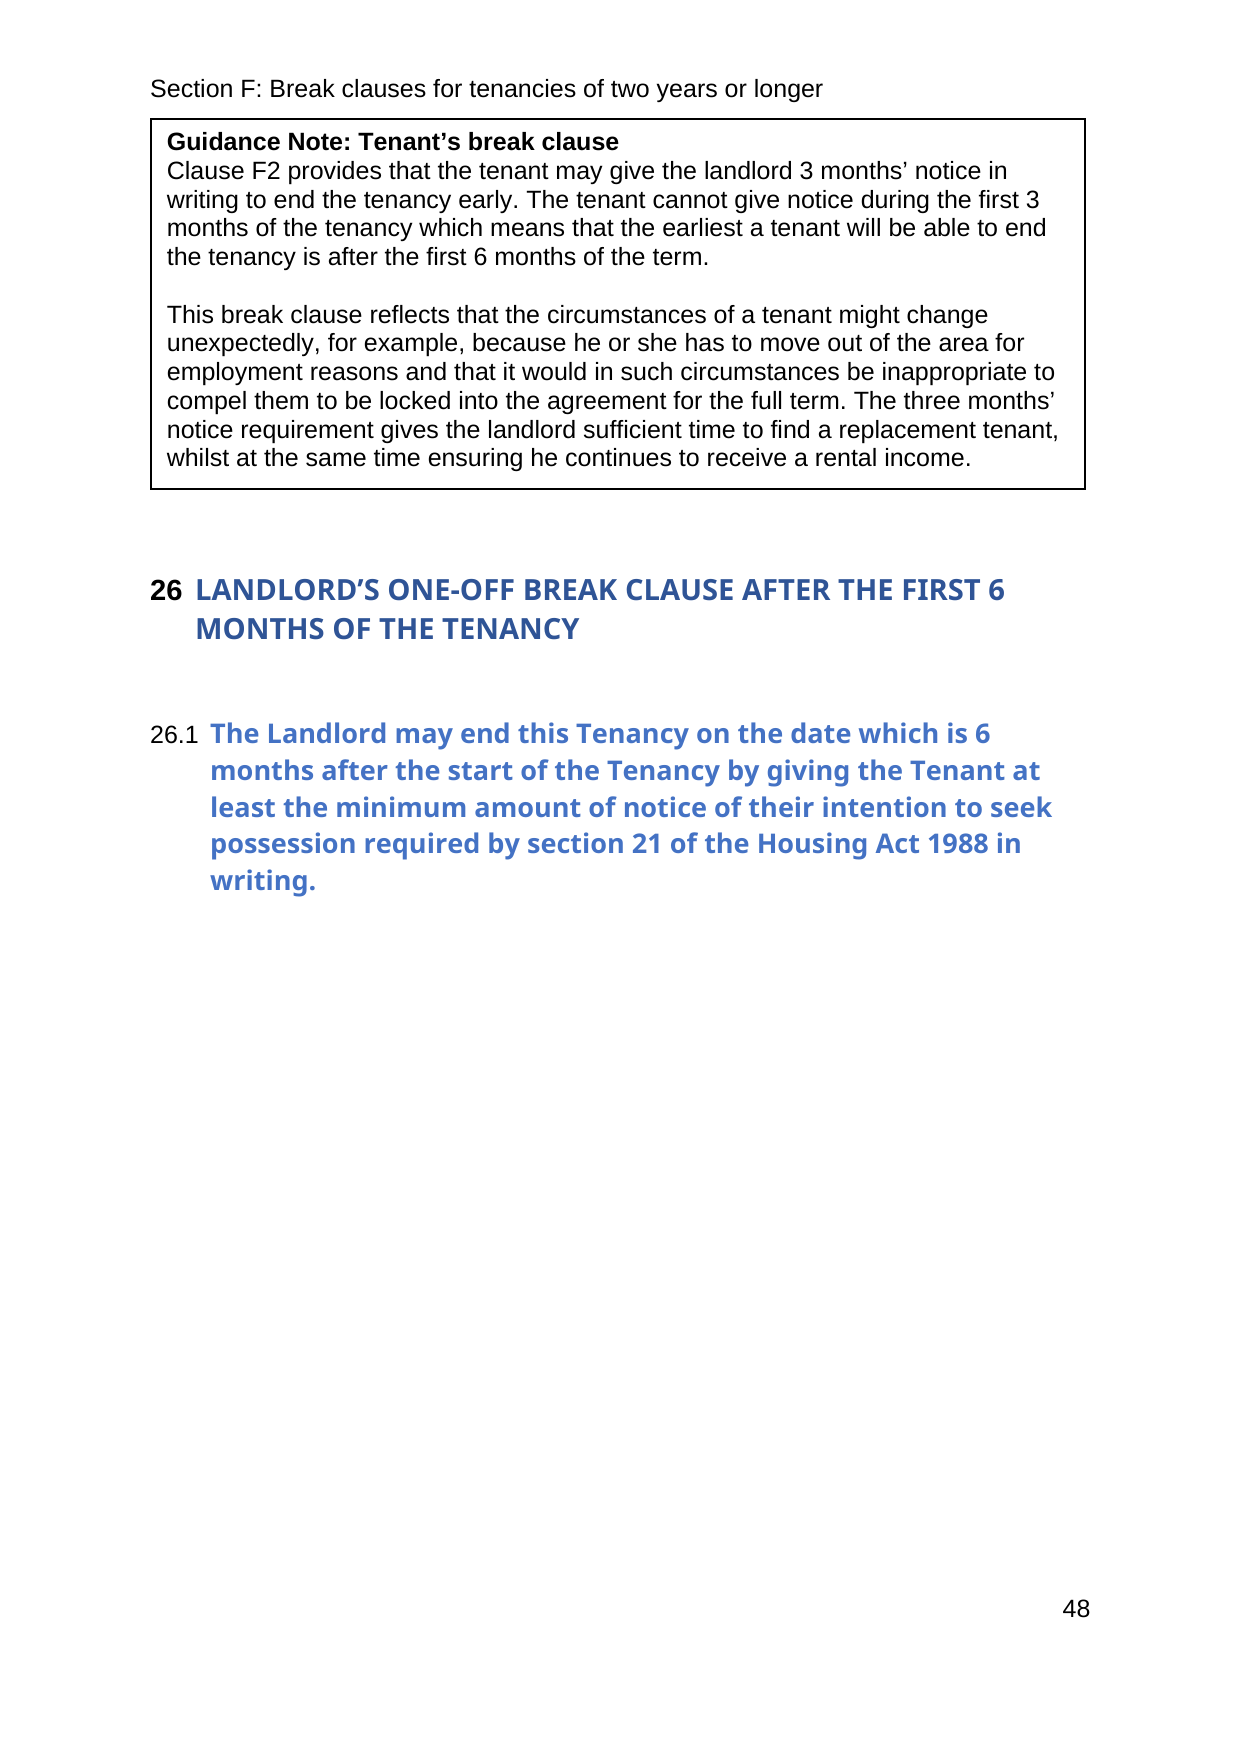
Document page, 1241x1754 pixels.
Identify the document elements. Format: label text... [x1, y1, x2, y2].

text Clause F2 provides that the tenant may give the landlord 3 months’ notice in writing to end the tenancy early. The tenant cannot give notice during the first 3 months of the tenancy which means that the earliest a tenant will be able to end the tenancy is after the first 6 months of the term. [167, 156, 1069, 271]
subtitle The Landlord may end this Tenancy on the date which is 6 months after the start of the Tenancy by giving the Tenant at least the minimum amount of notice of their intention to seek possession required by section 21 of the Housing Act 1988 in writing. [150, 714, 1090, 899]
text This break clause reflects that the circumstances of a tenant might change unexpectedly, for example, because he or she has to move out of the area for employment reasons and that it would in such circumstances be inappropriate to compel them to be locked into the agreement for the full term. The three months’ notice requirement gives the landlord sufficient time to find a replacement tenant, whilst at the same time ensuring he continues to receive a rental income. [167, 300, 1069, 472]
text Guidance Note: Tenant’s break clause [167, 127, 1069, 156]
subtitle LANDLORD’S ONE-OFF BREAK CLAUSE AFTER THE FIRST 6 MONTHS OF THE TENANCY [150, 569, 1090, 648]
